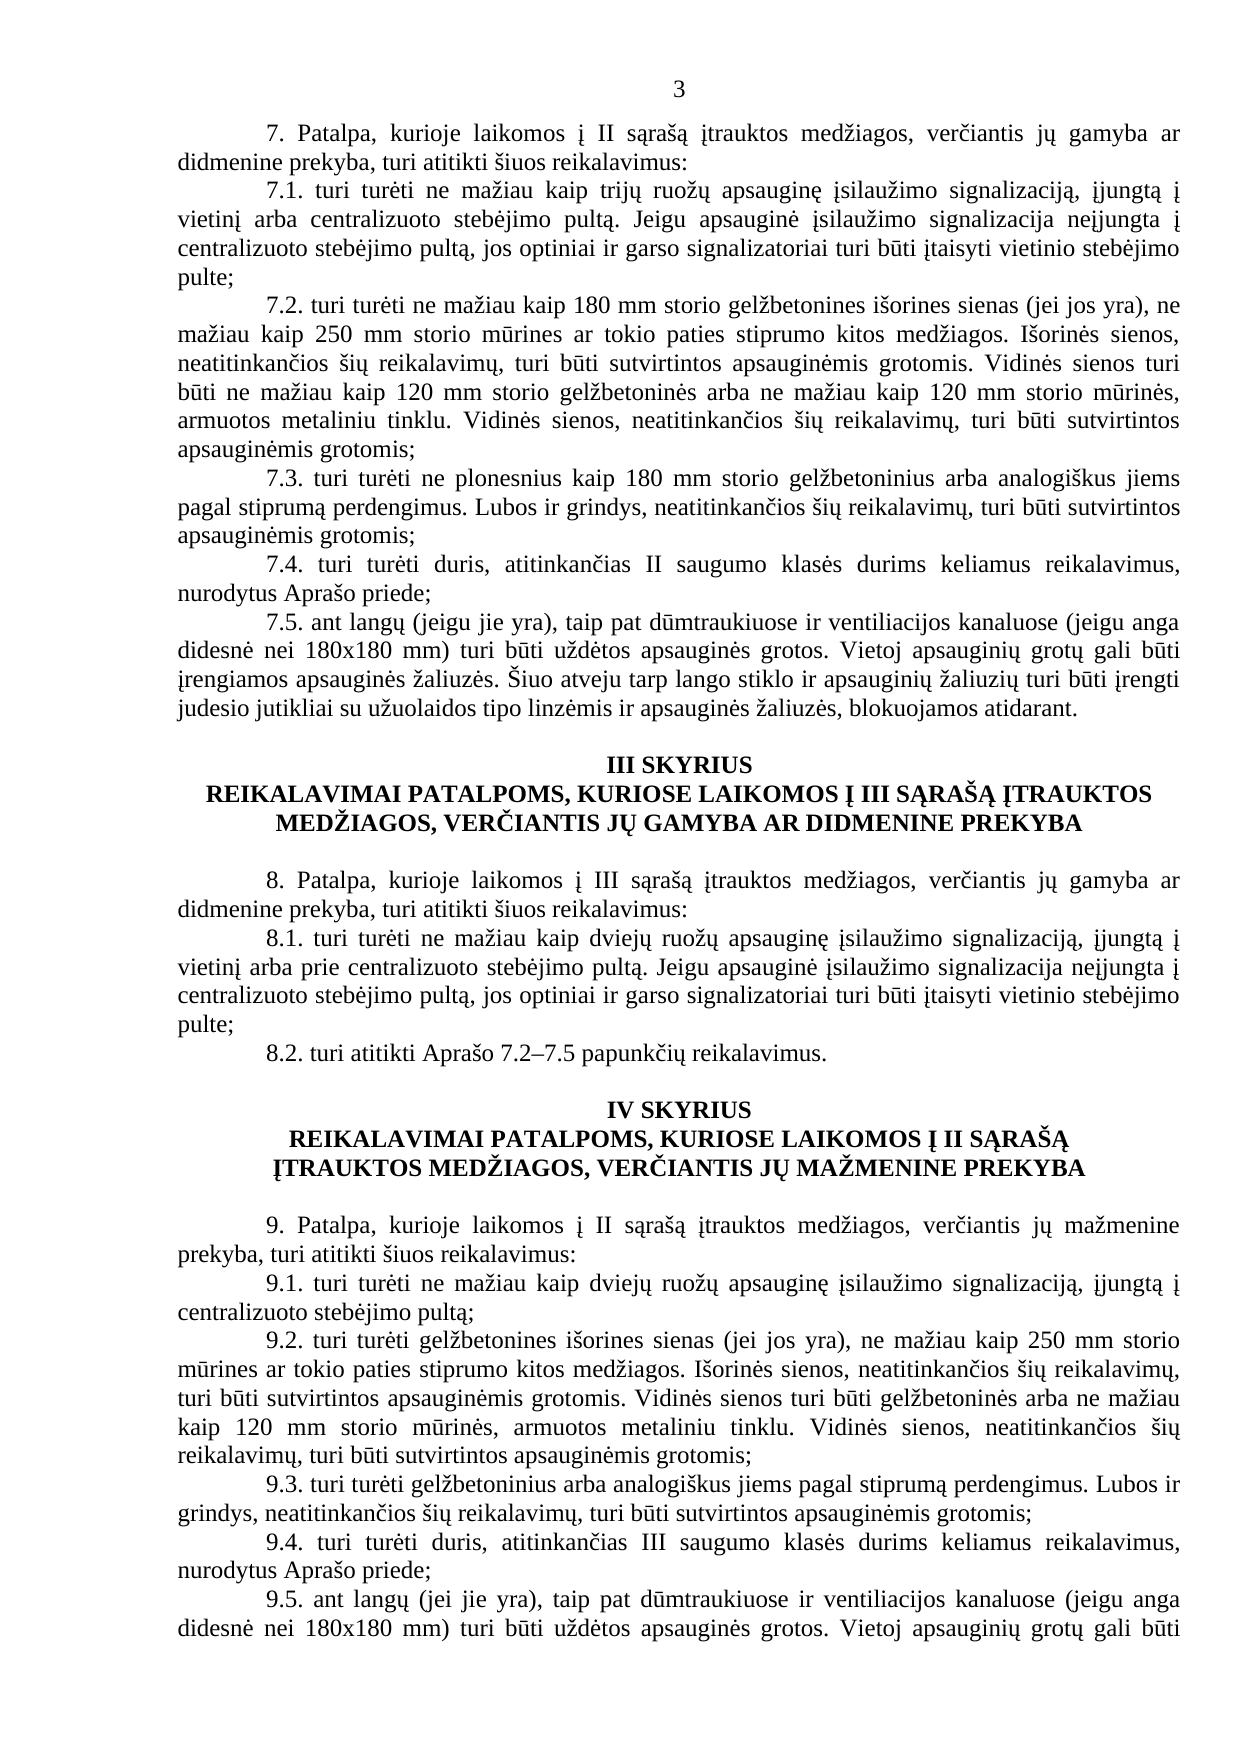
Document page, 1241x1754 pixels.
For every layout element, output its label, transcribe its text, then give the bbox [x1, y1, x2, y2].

text 7.3. turi turėti ne plonesnius kaip 180 mm storio gelžbetoninius arba analogiškus jiems pagal stiprumą perdengimus. Lubos ir grindys, neatitinkančios šių reikalavimų, turi būti sutvirtintos apsauginėmis grotomis; [177, 463, 1181, 549]
text 9. Patalpa, kurioje laikomos į II sąrašą įtrauktos medžiagos, verčiantis jų mažmenine prekyba, turi atitikti šiuos reikalavimus: [177, 1211, 1181, 1268]
text 7.4. turi turėti duris, atitinkančias II saugumo klasės durims keliamus reikalavimus, nurodytus Aprašo priede; [177, 549, 1181, 607]
text 9.1. turi turėti ne mažiau kaip dviejų ruožų apsauginę įsilaužimo signalizaciją, įjungtą į centralizuoto stebėjimo pultą; [177, 1268, 1181, 1326]
text 7. Patalpa, kurioje laikomos į II sąrašą įtrauktos medžiagos, verčiantis jų gamyba ar didmenine prekyba, turi atitikti šiuos reikalavimus: [177, 118, 1181, 176]
text 9.4. turi turėti duris, atitinkančias III saugumo klasės durims keliamus reikalavimus, nurodytus Aprašo priede; [177, 1527, 1181, 1584]
text 9.5. ant langų (jei jie yra), taip pat dūmtraukiuose ir ventiliacijos kanaluose (jeigu anga didesnė nei 180x180 mm) turi būti uždėtos apsauginės grotos. Vietoj apsauginių grotų gali būti [177, 1584, 1181, 1642]
text IV SKYRIUS [177, 1096, 1181, 1124]
text ĮTRAUKTOS MEDŽIAGOS, VERČIANTIS JŲ MAŽMENINE PREKYBA [177, 1153, 1181, 1182]
text 8. Patalpa, kurioje laikomos į III sąrašą įtrauktos medžiagos, verčiantis jų gamyba ar didmenine prekyba, turi atitikti šiuos reikalavimus: [177, 866, 1181, 923]
text III SKYRIUS [177, 751, 1181, 779]
text 9.2. turi turėti gelžbetonines išorines sienas (jei jos yra), ne mažiau kaip 250 mm storio mūrines ar tokio paties stiprumo kitos medžiagos. Išorinės sienos, neatitinkančios šių reikalavimų, turi būti sutvirtintos apsauginėmis grotomis. Vidinės sienos turi būti gelžbetoninės arba ne mažiau kaip 120 mm storio mūrinės, armuotos metaliniu tinklu. Vidinės sienos, neatitinkančios šių reikalavimų, turi būti sutvirtintos apsauginėmis grotomis; [177, 1326, 1181, 1469]
text 7.2. turi turėti ne mažiau kaip 180 mm storio gelžbetonines išorines sienas (jei jos yra), ne mažiau kaip 250 mm storio mūrines ar tokio paties stiprumo kitos medžiagos. Išorinės sienos, neatitinkančios šių reikalavimų, turi būti sutvirtintos apsauginėmis grotomis. Vidinės sienos turi būti ne mažiau kaip 120 mm storio gelžbetoninės arba ne mažiau kaip 120 mm storio mūrinės, armuotos metaliniu tinklu. Vidinės sienos, neatitinkančios šių reikalavimų, turi būti sutvirtintos apsauginėmis grotomis; [177, 291, 1181, 463]
text 8.1. turi turėti ne mažiau kaip dviejų ruožų apsauginę įsilaužimo signalizaciją, įjungtą į vietinį arba prie centralizuoto stebėjimo pultą. Jeigu apsauginė įsilaužimo signalizacija neįjungta į centralizuoto stebėjimo pultą, jos optiniai ir garso signalizatoriai turi būti įtaisyti vietinio stebėjimo pulte; [177, 923, 1181, 1038]
text 7.5. ant langų (jeigu jie yra), taip pat dūmtraukiuose ir ventiliacijos kanaluose (jeigu anga didesnė nei 180x180 mm) turi būti uždėtos apsauginės grotos. Vietoj apsauginių grotų gali būti įrengiamos apsauginės žaliuzės. Šiuo atveju tarp lango stiklo ir apsauginių žaliuzių turi būti įrengti judesio jutikliai su užuolaidos tipo linzėmis ir apsauginės žaliuzės, blokuojamos atidarant. [177, 607, 1181, 722]
text 9.3. turi turėti gelžbetoninius arba analogiškus jiems pagal stiprumą perdengimus. Lubos ir grindys, neatitinkančios šių reikalavimų, turi būti sutvirtintos apsauginėmis grotomis; [177, 1469, 1181, 1527]
text REIKALAVIMAI PATALPOMS, KURIOSE LAIKOMOS Į II SĄRAŠĄ [177, 1124, 1181, 1153]
text 7.1. turi turėti ne mažiau kaip trijų ruožų apsauginę įsilaužimo signalizaciją, įjungtą į vietinį arba centralizuoto stebėjimo pultą. Jeigu apsauginė įsilaužimo signalizacija neįjungta į centralizuoto stebėjimo pultą, jos optiniai ir garso signalizatoriai turi būti įtaisyti vietinio stebėjimo pulte; [177, 176, 1181, 291]
text 8.2. turi atitikti Aprašo 7.2–7.5 papunkčių reikalavimus. [177, 1038, 1181, 1067]
text REIKALAVIMAI PATALPOMS, KURIOSE LAIKOMOS Į III SĄRAŠĄ ĮTRAUKTOS MEDŽIAGOS, VERČIANTIS JŲ GAMYBA AR DIDMENINE PREKYBA [177, 779, 1181, 837]
